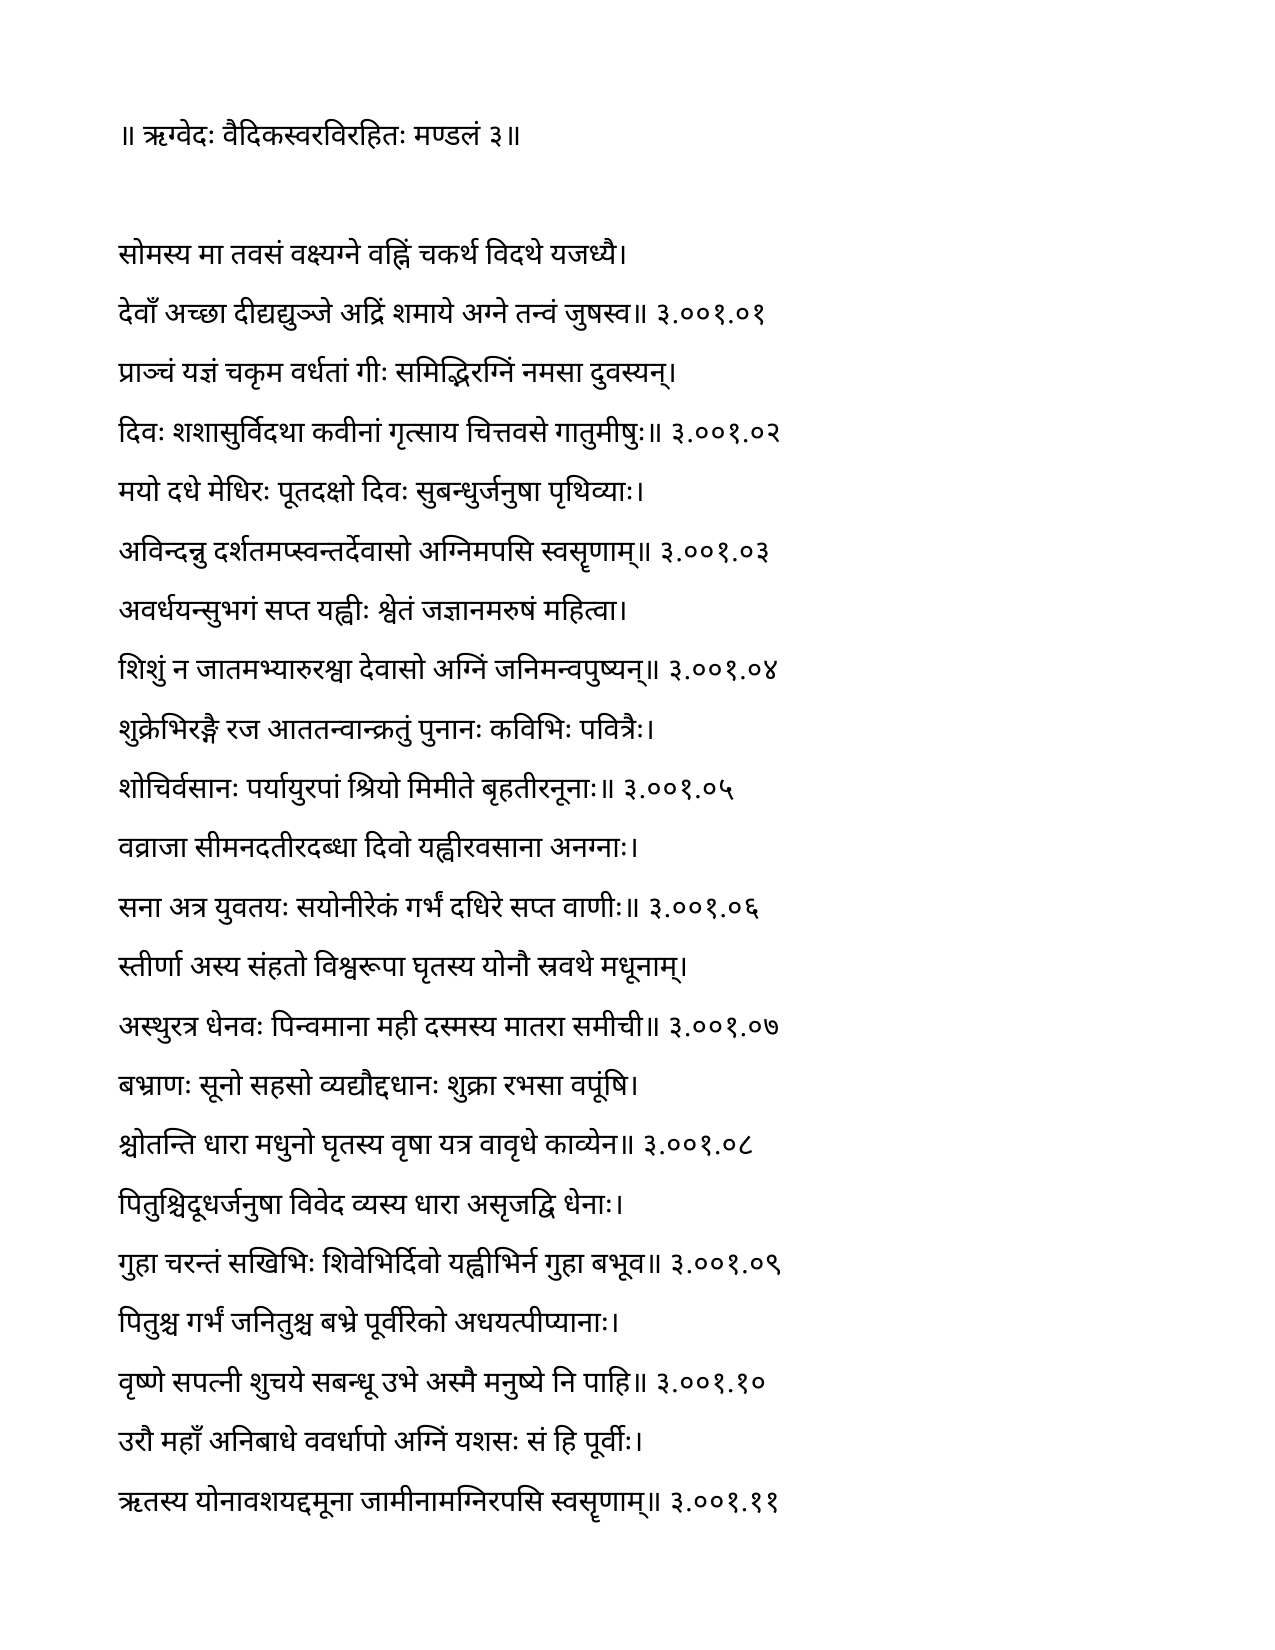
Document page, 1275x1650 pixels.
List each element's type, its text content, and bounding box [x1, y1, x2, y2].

text ॥ ऋग्वेदः वैदिकस्वरविरहितः मण्डलं ३॥ [118, 118, 1157, 152]
text पितुश्चिदूधर्जनुषा विवेद व्यस्य धारा असृजद्वि धेनाः। [118, 1187, 1157, 1220]
text बभ्राणः सूनो सहसो व्यद्यौद्दधानः शुक्रा रभसा वपूंषि। [118, 1068, 1157, 1102]
text देवाँ अच्छा दीद्यद्युञ्जे अद्रिं शमाये अग्ने तन्वं जुषस्व॥ ३.००१.०१ [118, 296, 1157, 330]
text मयो दधे मेधिरः पूतदक्षो दिवः सुबन्धुर्जनुषा पृथिव्याः। [118, 474, 1157, 508]
text अवर्धयन्सुभगं सप्त यह्वीः श्वेतं जज्ञानमरुषं महित्वा। [118, 593, 1157, 627]
text शिशुं न जातमभ्यारुरश्वा देवासो अग्निं जनिमन्वपुष्यन्॥ ३.००१.०४ [118, 652, 1157, 686]
text पितुश्च गर्भं जनितुश्च बभ्रे पूर्वीरेको अधयत्पीप्यानाः। [378, 1306, 1157, 1339]
text पितुश्च गर्भं जनितुश्च बभ्रे पूर्वीरेको अधयत्पीप्यानाः। [264, 1306, 393, 1339]
text शोचिर्वसानः पर्यायुरपां श्रियो मिमीते बृहतीरनूनाः॥ ३.००१.०५ [118, 771, 1157, 805]
text सना अत्र युवतयः सयोनीरेकं गर्भं दधिरे सप्त वाणीः॥ ३.००१.०६ [118, 890, 1157, 923]
text दिवः शशासुर्विदथा कवीनां गृत्साय चित्तवसे गातुमीषुः॥ ३.००१.०२ [118, 415, 1157, 448]
text श्चोतन्ति धारा मधुनो घृतस्य वृषा यत्र वावृधे काव्येन॥ ३.००१.०८ [118, 1127, 1157, 1161]
text प्राञ्चं यज्ञं चकृम वर्धतां गीः समिद्भिरग्निं नमसा दुवस्यन्। [118, 356, 1157, 389]
text वृष्णे सपत्नी शुचये सबन्धू उभे अस्मै मनुष्ये नि पाहि॥ ३.००१.१० [118, 1365, 1157, 1398]
text अविन्दन्नु दर्शतमप्स्वन्तर्देवासो अग्निमपसि स्वसॄणाम्॥ ३.००१.०३ [118, 534, 1157, 567]
text वव्राजा सीमनदतीरदब्धा दिवो यह्वीरवसाना अनग्नाः। [118, 831, 1157, 864]
text शुक्रेभिरङ्गै रज आततन्वान्क्रतुं पुनानः कविभिः पवित्रैः। [118, 712, 1157, 745]
text ऋतस्य योनावशयद्दमूना जामीनामग्निरपसि स्वसॄणाम्॥ ३.००१.११ [118, 1484, 1157, 1517]
text उरौ महाँ अनिबाधे ववर्धापो अग्निं यशसः सं हि पूर्वीः। [118, 1424, 1157, 1458]
text सोमस्य मा तवसं वक्ष्यग्ने वह्निं चकर्थ विदथे यजध्यै। [118, 237, 1157, 270]
text गुहा चरन्तं सखिभिः शिवेभिर्दिवो यह्वीभिर्न गुहा बभूव॥ ३.००१.०९ [118, 1246, 1157, 1280]
text अस्थुरत्र धेनवः पिन्वमाना मही दस्मस्य मातरा समीची॥ ३.००१.०७ [118, 1009, 1157, 1042]
text पितुश्च गर्भं जनितुश्च बभ्रे पूर्वीरेको अधयत्पीप्यानाः। [130, 1306, 290, 1339]
text स्तीर्णा अस्य संहतो विश्वरूपा घृतस्य योनौ स्रवथे मधूनाम्। [118, 949, 1157, 983]
